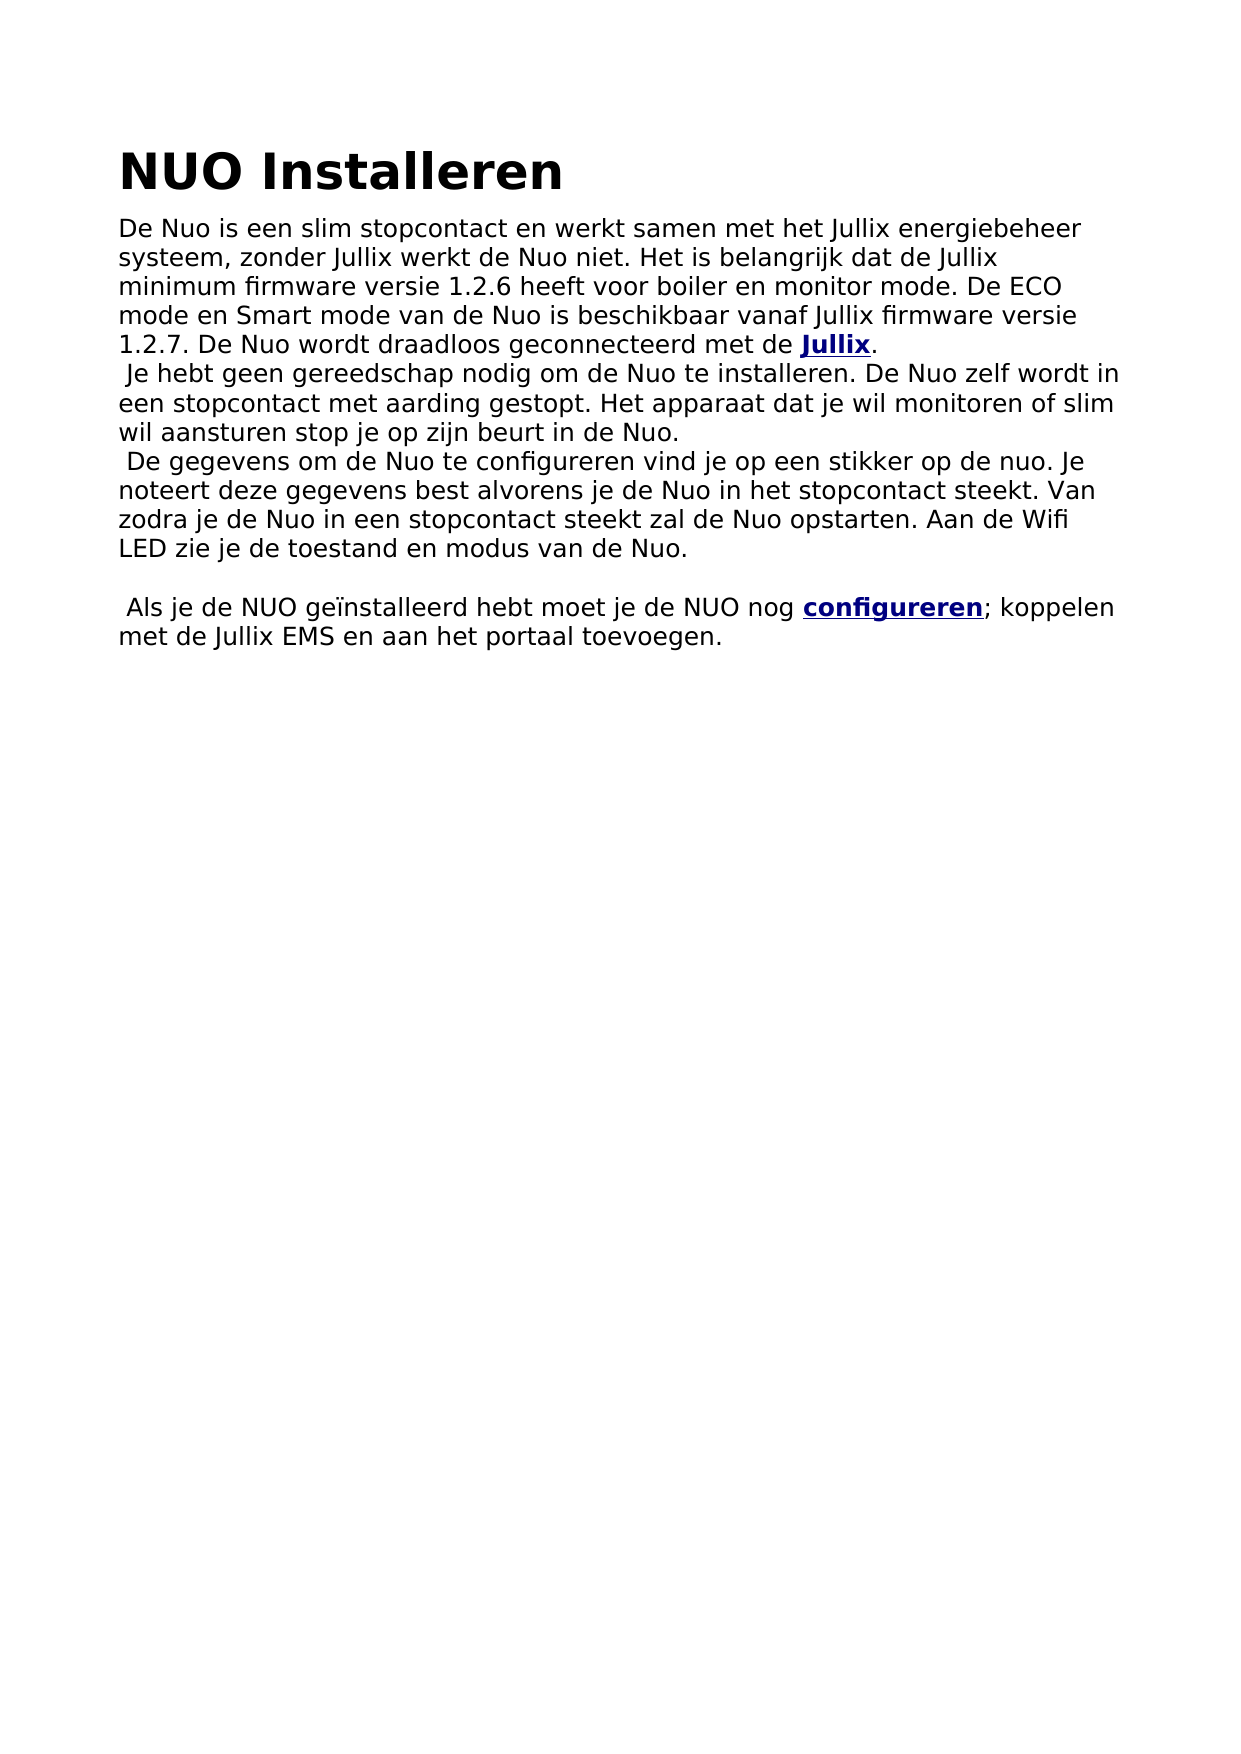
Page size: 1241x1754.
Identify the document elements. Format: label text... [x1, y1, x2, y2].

subtitle NUO Installeren [118, 143, 1122, 201]
text De Nuo is een slim stopcontact en werkt samen met het Jullix energiebeheer systeem, zonder Jullix werkt de Nuo niet. Het is belangrijk dat de Jullix minimum firmware versie 1.2.6 heeft voor boiler en monitor mode. De ECO mode en Smart mode van de Nuo is beschikbaar vanaf Jullix firmware versie 1.2.7. De Nuo wordt draadloos geconnecteerd met de Jullix. Je hebt geen gereedschap nodig om de Nuo te installeren. De Nuo zelf wordt in een stopcontact met aarding gestopt. Het apparaat dat je wil monitoren of slim wil aansturen stop je op zijn beurt in de Nuo. De gegevens om de Nuo te configureren vind je op een stikker op de nuo. Je noteert deze gegevens best alvorens je de Nuo in het stopcontact steekt. Van zodra je de Nuo in een stopcontact steekt zal de Nuo opstarten. Aan de Wifi LED zie je de toestand en modus van de Nuo. Als je de NUO geïnstalleerd hebt moet je de NUO nog configureren; koppelen met de Jullix EMS en aan het portaal toevoegen. [118, 214, 1122, 681]
